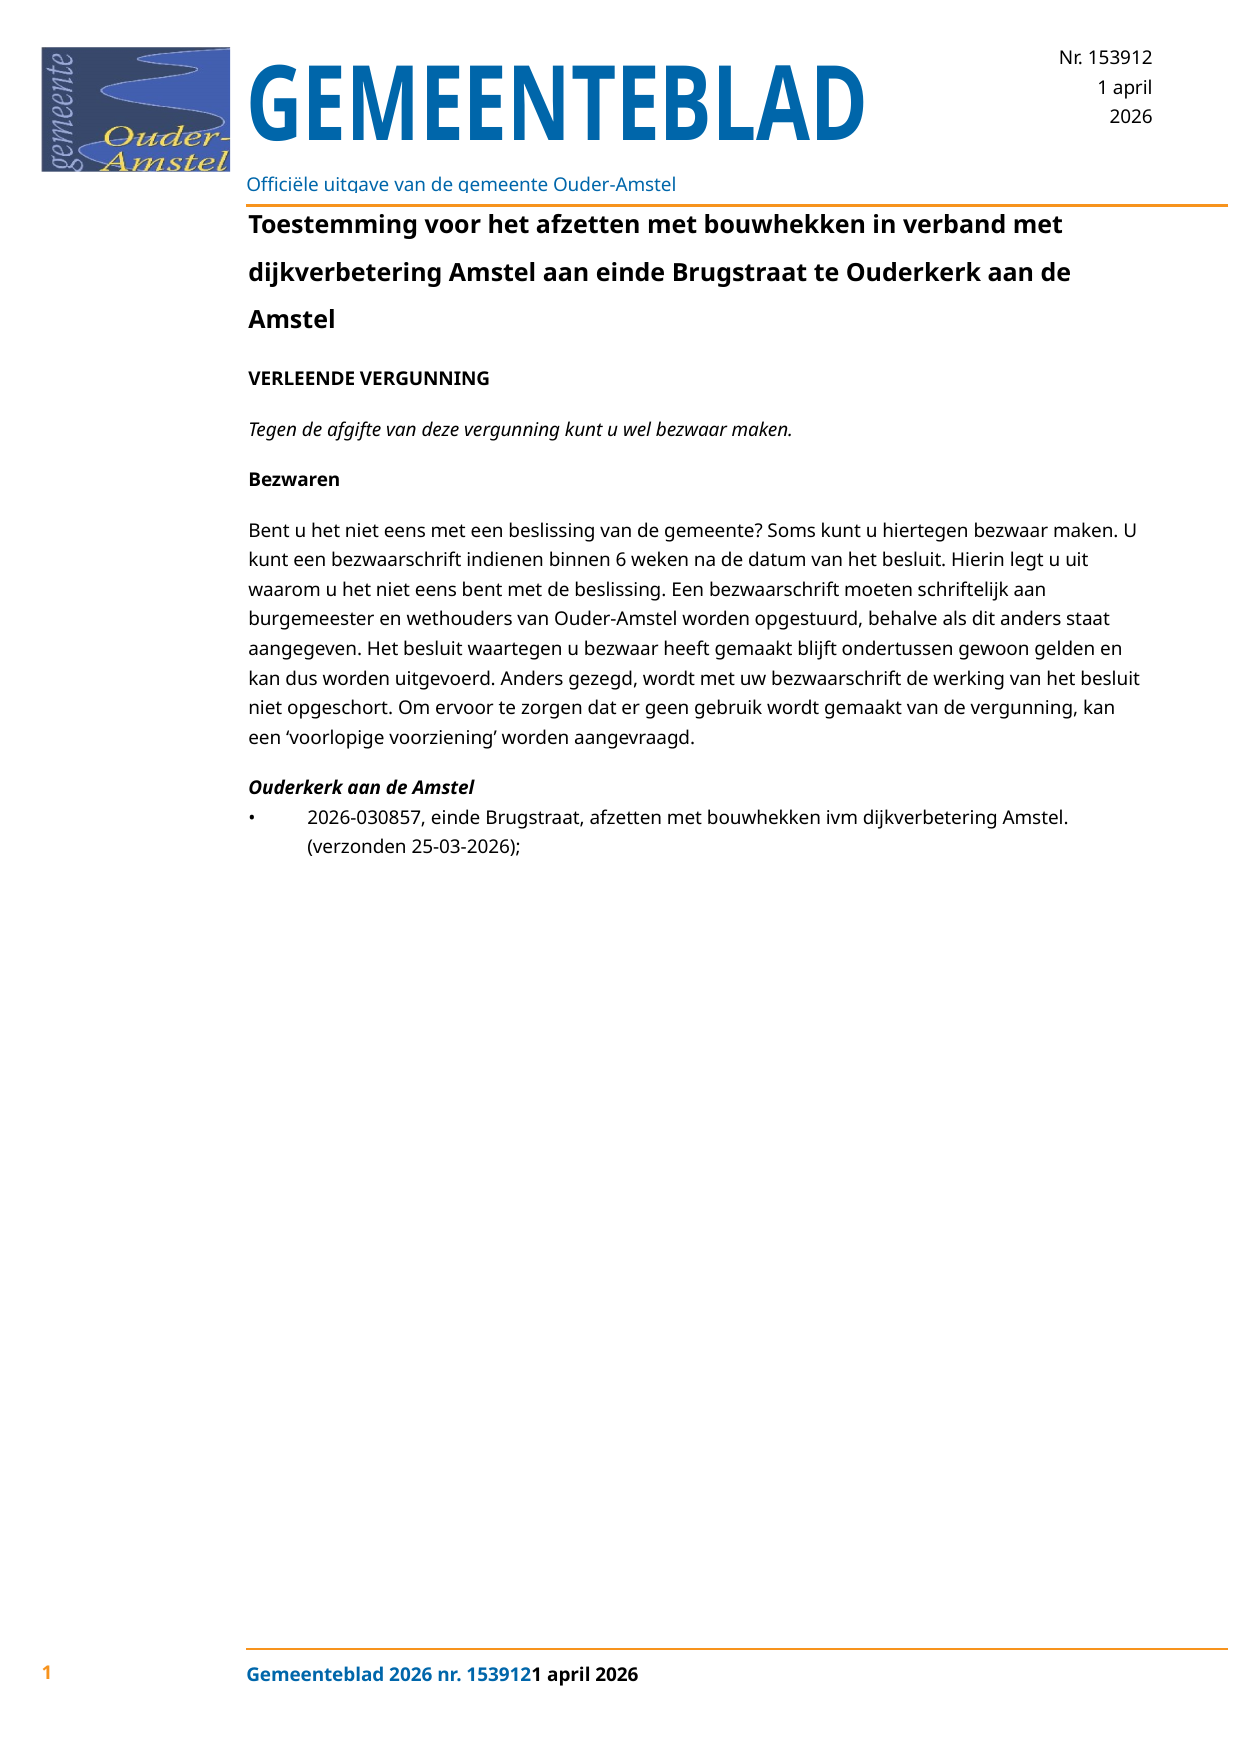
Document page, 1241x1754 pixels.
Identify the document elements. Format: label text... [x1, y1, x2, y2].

text Bezwaren [248, 466, 1152, 492]
text Tegen de afgifte van deze vergunning kunt u wel bezwaar maken. [248, 416, 1152, 442]
text Bent u het niet eens met een beslissing van de gemeente? Soms kunt u hiertegen bezwaar maken. U kunt een bezwaarschrift indienen binnen 6 weken na de datum van het besluit. Hierin legt u uit waarom u het niet eens bent met de beslissing. Een bezwaarschrift moeten schriftelijk aan burgemeester en wethouders van Ouder-Amstel worden opgestuurd, behalve als dit anders staat aangegeven. Het besluit waartegen u bezwaar heeft gemaakt blijft ondertussen gewoon gelden en kan dus worden uitgevoerd. Anders gezegd, wordt met uw bezwaarschrift de werking van het besluit niet opgeschort. Om ervoor te zorgen dat er geen gebruik wordt gemaakt van de vergunning, kan een ‘voorlopige voorziening’ worden aangevraagd. [248, 517, 1152, 749]
list 2026-030857, einde Brugstraat, afzetten met bouwhekken ivm dijkverbetering Amstel. (verzonden 25-03-2026); [248, 804, 1152, 859]
picture [41, 47, 231, 172]
text VERLEENDE VERGUNNING [248, 366, 1152, 391]
text Toestemming voor het afzetten met bouwhekken in verband met dijkverbetering Amstel aan einde Brugstraat te Ouderkerk aan de Amstel [248, 207, 1152, 336]
text Ouderkerk aan de Amstel [248, 774, 1152, 800]
